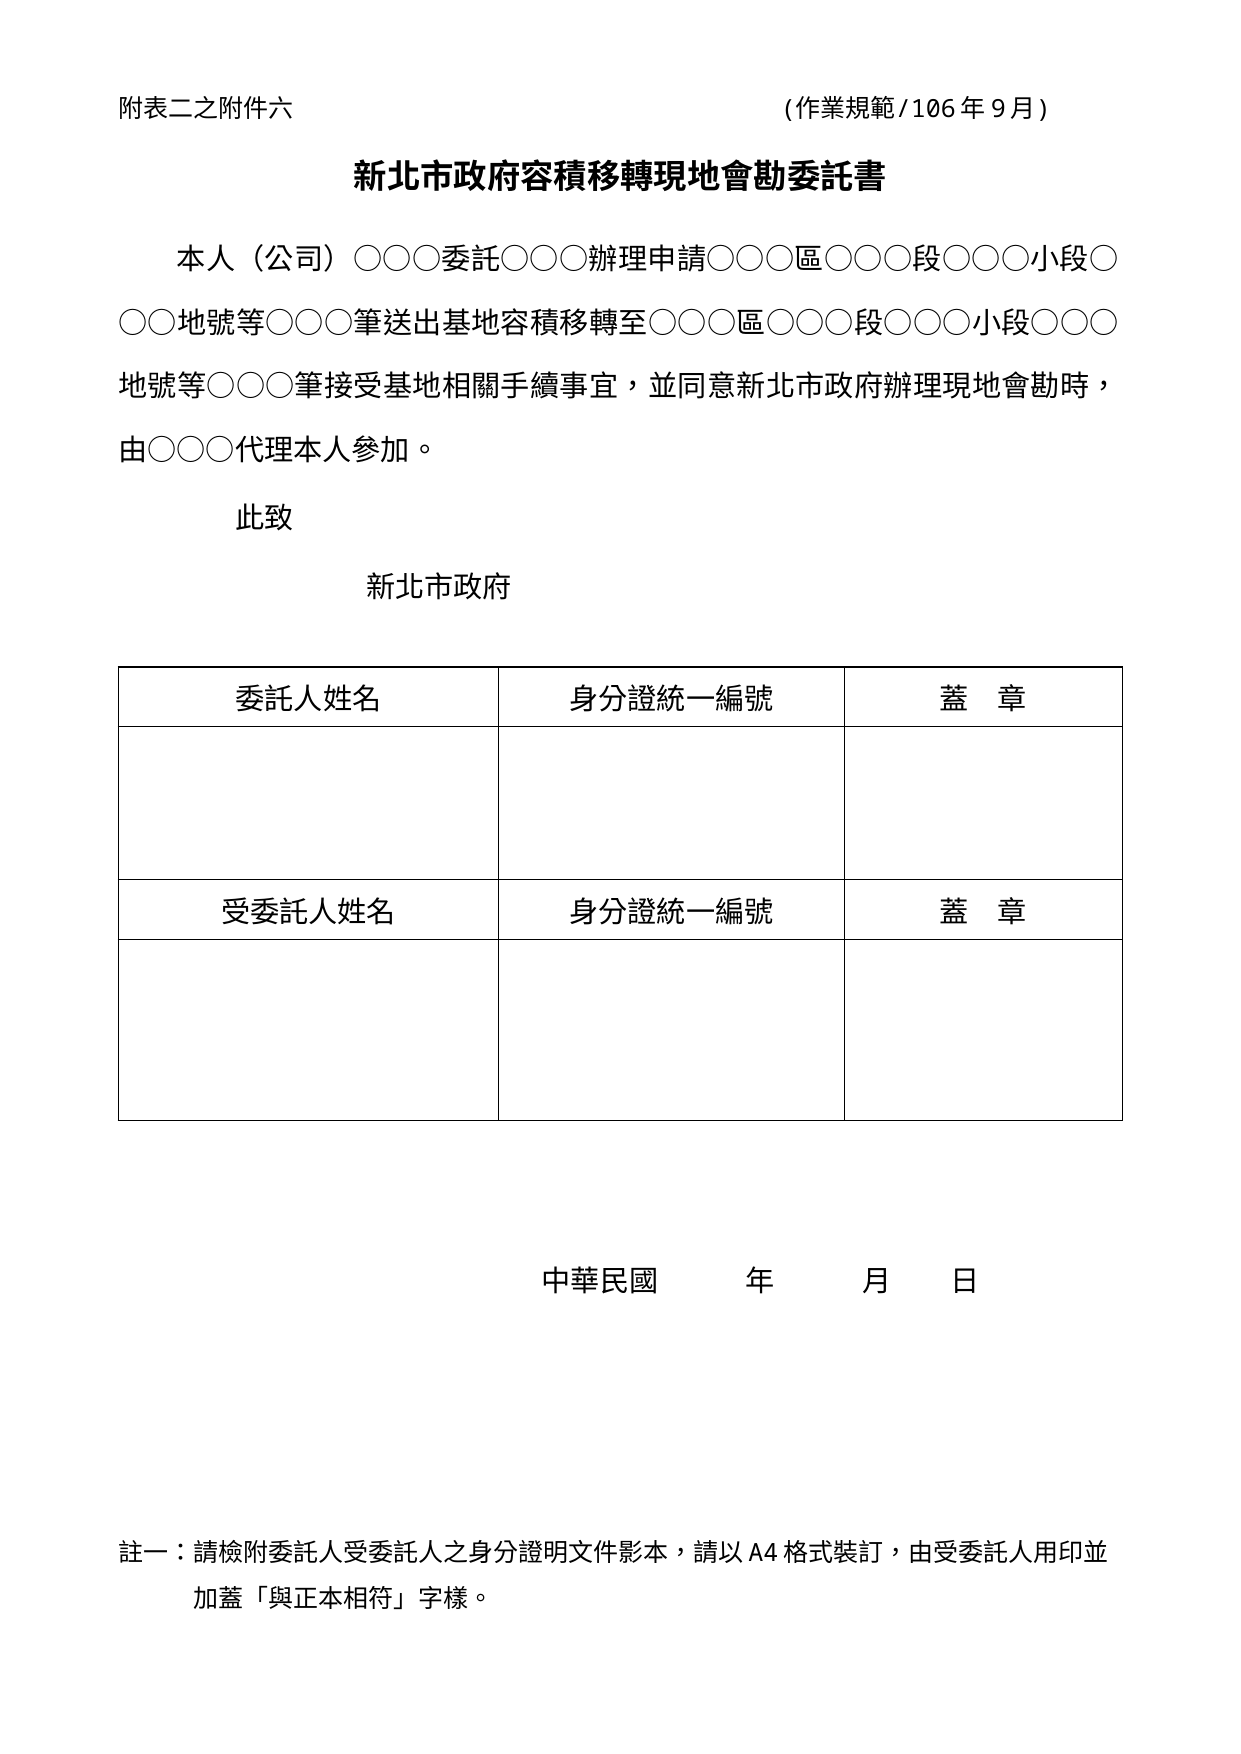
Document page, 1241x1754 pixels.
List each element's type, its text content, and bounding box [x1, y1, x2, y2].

table_cell 受委託人姓名 [119, 880, 498, 938]
text 此致 [118, 495, 1122, 537]
table_cell [845, 940, 1122, 1120]
table_header 蓋 章 [845, 668, 1122, 726]
table_header 委託人姓名 [119, 668, 498, 726]
text 中華民國 年 月 日 [118, 1258, 1122, 1300]
text 新北市政府容積移轉現地會勘委託書 [118, 150, 1122, 198]
table_cell 蓋 章 [845, 880, 1122, 938]
table_cell 身分證統一編號 [499, 880, 844, 938]
table_cell [845, 727, 1122, 879]
table_cell [499, 727, 844, 879]
table_cell [119, 727, 498, 879]
table_cell [499, 940, 844, 1120]
text 註一：請檢附委託人受委託人之身分證明文件影本，請以A4格式裝訂，由受委託人用印並加蓋「與正本相符」字樣。 [118, 1533, 1122, 1614]
table_header 身分證統一編號 [499, 668, 844, 726]
table_cell [119, 940, 498, 1120]
text 本人（公司）○○○委託○○○辦理申請○○○區○○○段○○○小段○○○地號等○○○筆送出基地容積移轉至○○○區○○○段○○○小段○○○地號等○○○筆接受基地相關手續事宜，並同意新北市政府辦理現地會勘時，由○○○代理本人參加。 [118, 236, 1122, 468]
text 新北市政府 [118, 563, 1122, 606]
